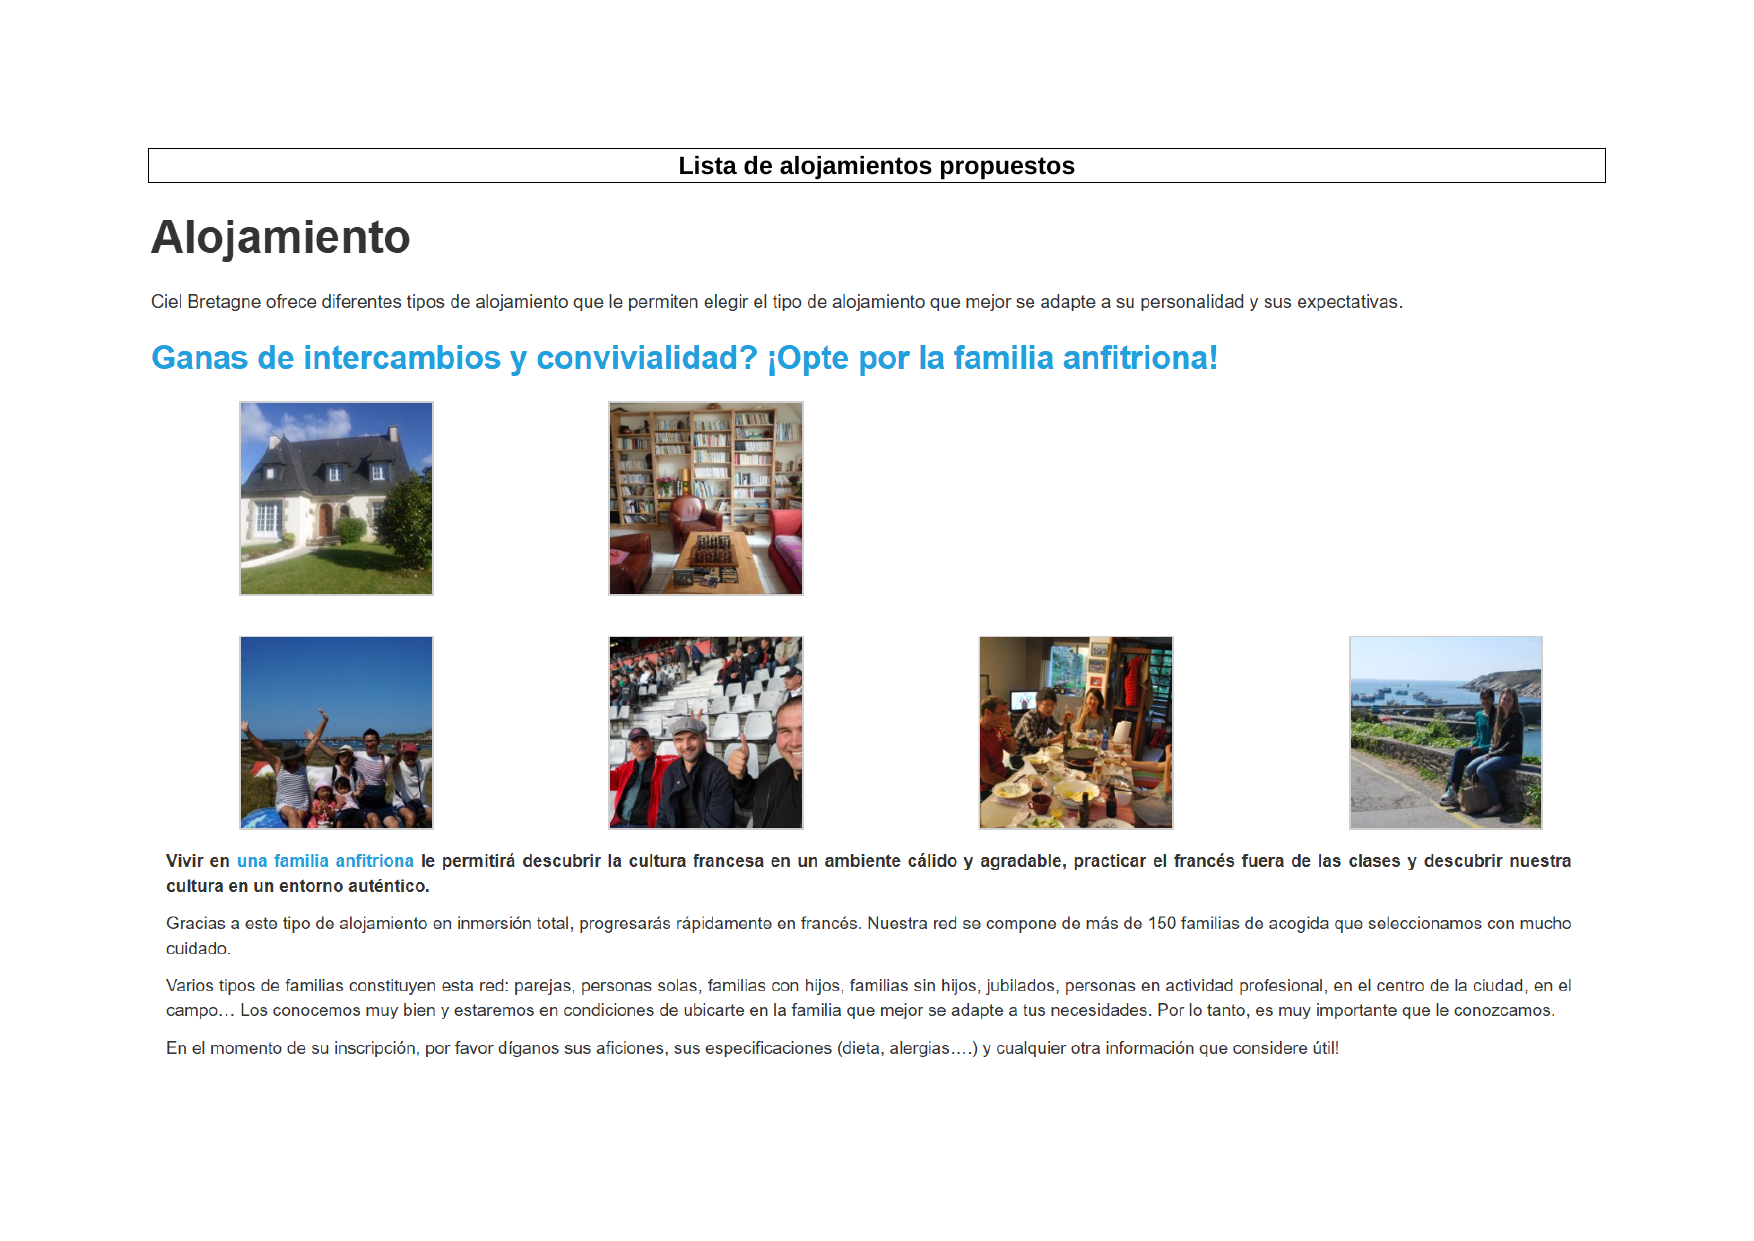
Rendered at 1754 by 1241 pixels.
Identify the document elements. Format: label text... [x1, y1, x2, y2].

text Lista de alojamientos propuestos [149, 149, 1605, 182]
